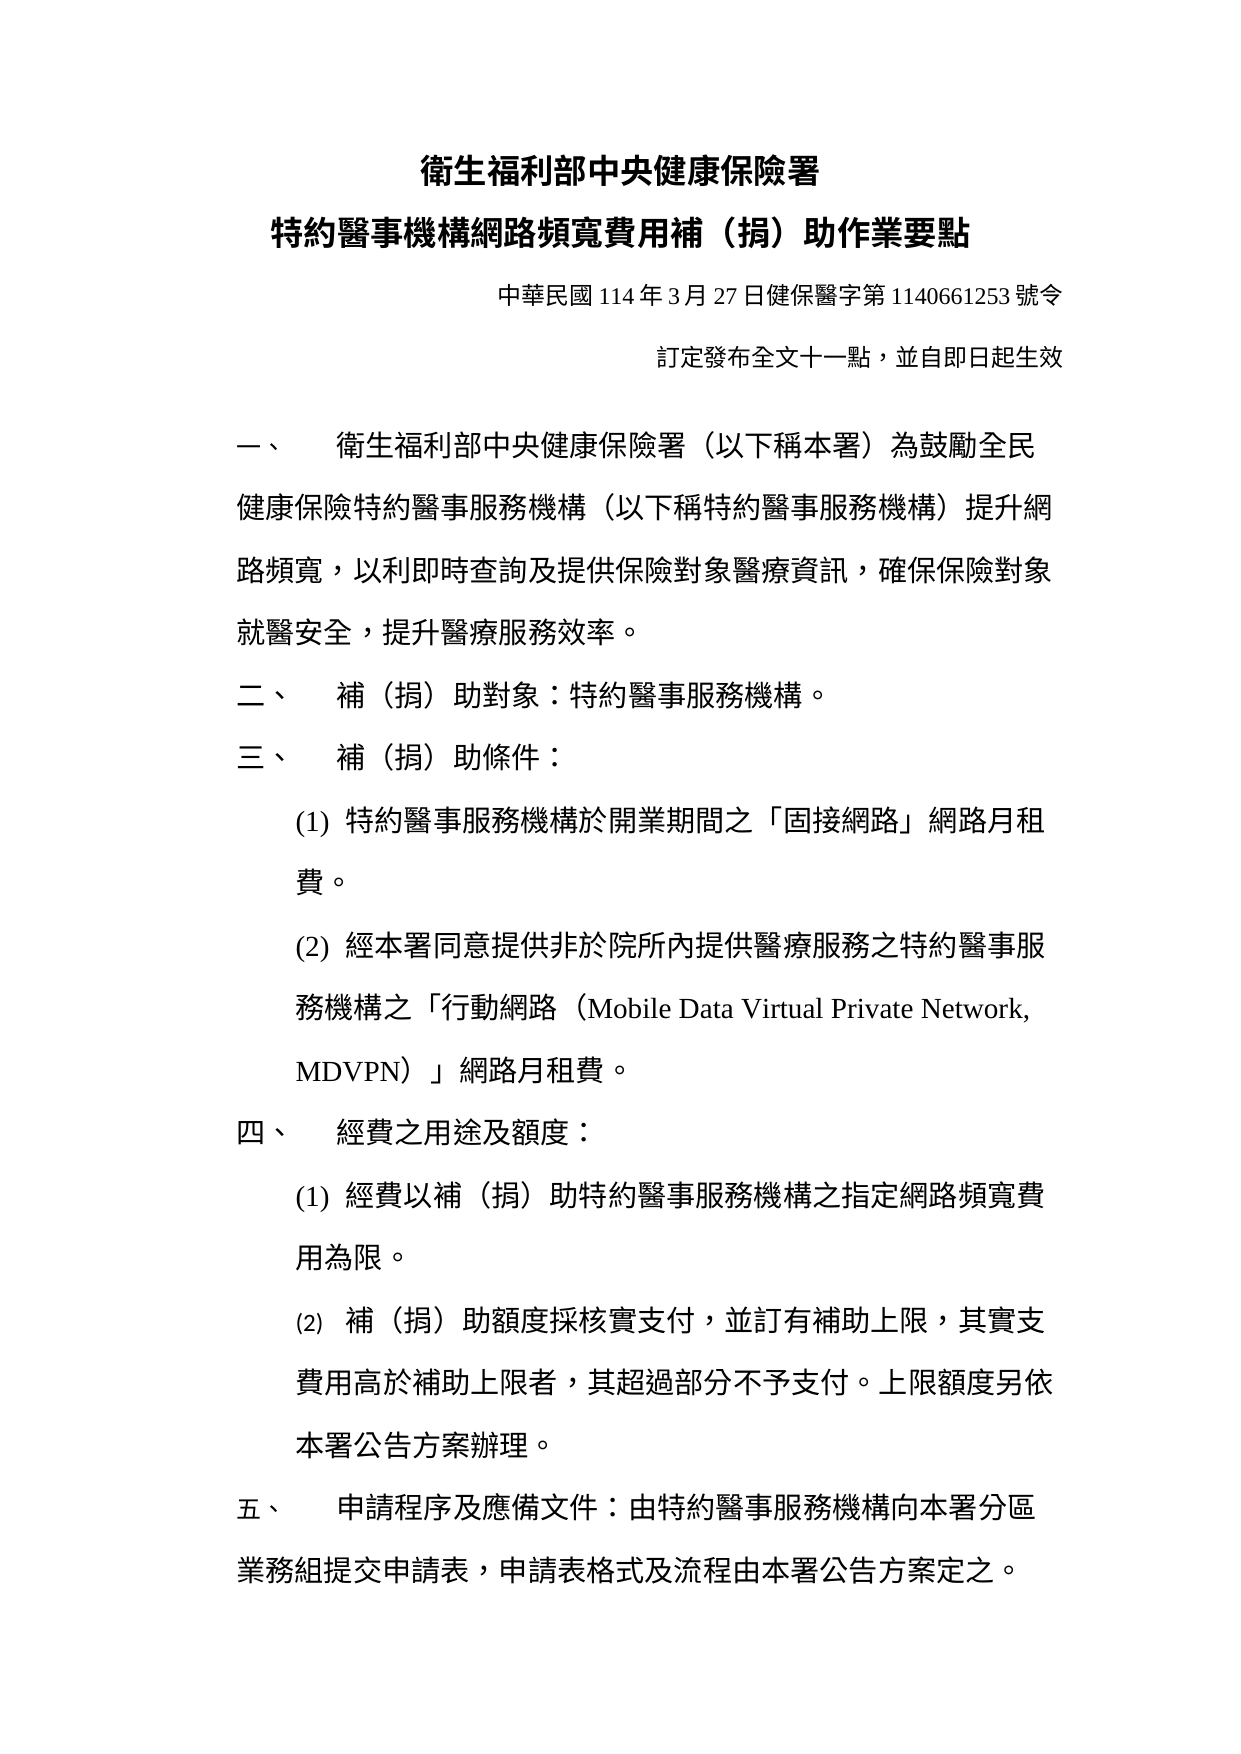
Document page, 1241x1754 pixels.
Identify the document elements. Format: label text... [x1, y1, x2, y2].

list 經費以補（捐）助特約醫事服務機構之指定網路頻寬費用為限。 [295, 1152, 1063, 1277]
list 經本署同意提供非於院所內提供醫療服務之特約醫事服務機構之「行動網路（Mobile Data Virtual Private Network, MDVPN）」網路月租費。 [295, 902, 1063, 1089]
text 中華民國114年3月27日健保醫字第1140661253號令 訂定發布全文十一點，並自即日起生效 [177, 252, 1063, 377]
list 申請程序及應備文件：由特約醫事服務機構向本署分區業務組提交申請表，申請表格式及流程由本署公告方案定之。 [236, 1464, 1063, 1589]
list 補（捐）助條件： [236, 714, 1063, 777]
list 補（捐）助對象：特約醫事服務機構。 [236, 652, 1063, 714]
list 特約醫事服務機構於開業期間之「固接網路」網路月租費。 [295, 777, 1063, 902]
list 衛生福利部中央健康保險署（以下稱本署）為鼓勵全民健康保險特約醫事服務機構（以下稱特約醫事服務機構）提升網路頻寬，以利即時查詢及提供保險對象醫療資訊，確保保險對象就醫安全，提升醫療服務效率。 [236, 402, 1063, 652]
text 特約醫事機構網路頻寬費用補（捐）助作業要點 [177, 189, 1063, 252]
text 衛生福利部中央健康保險署 [177, 127, 1063, 189]
list 經費之用途及額度： [236, 1089, 1063, 1152]
list 補（捐）助額度採核實支付，並訂有補助上限，其實支費用高於補助上限者，其超過部分不予支付。上限額度另依本署公告方案辦理。 [295, 1277, 1063, 1464]
